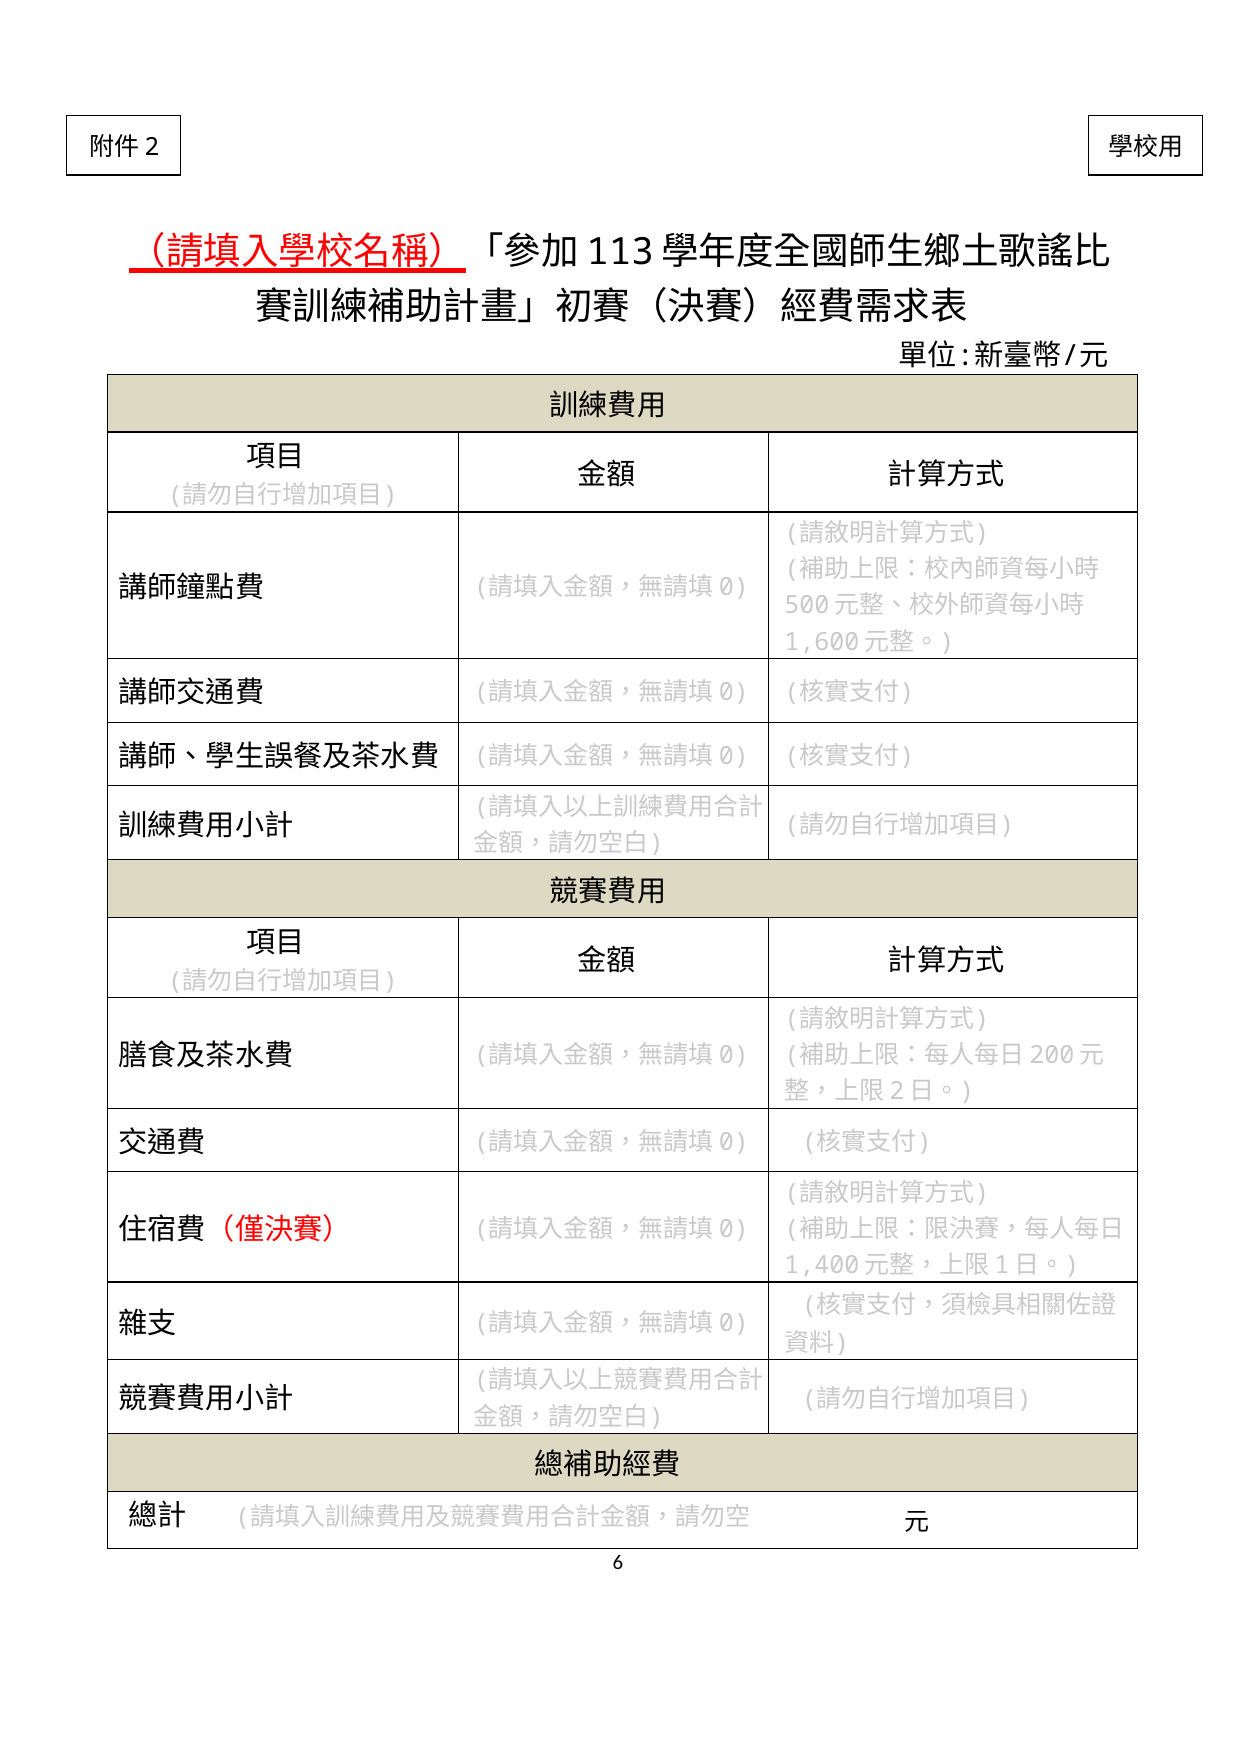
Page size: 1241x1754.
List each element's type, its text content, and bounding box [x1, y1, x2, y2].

table_cell 講師鐘點費 [108, 513, 458, 658]
table_cell (請填入金額，無請填0) [459, 723, 768, 785]
table_cell (核實支付，須檢具相關佐證資料) [769, 1283, 1137, 1359]
table_cell 講師、學生誤餐及茶水費 [108, 723, 458, 785]
table_cell (請勿自行增加項目) [769, 786, 1137, 859]
table_header [769, 375, 1137, 431]
table_cell 計算方式 [769, 433, 1137, 511]
table_cell 膳食及茶水費 [108, 998, 458, 1107]
table_cell (核實支付) [769, 723, 1137, 785]
table_cell 金額 [459, 433, 768, 511]
table_header 學校用 [1089, 116, 1202, 174]
table_cell (請敘明計算方式) (補助上限：校內師資每小時500元整、校外師資每小時1,600元整。) [769, 513, 1137, 658]
text 單位:新臺幣/元 [118, 331, 1122, 373]
table_cell 住宿費（僅決賽） [108, 1172, 458, 1281]
table_cell 元 [769, 1492, 1137, 1548]
table_cell 項目 (請勿自行增加項目) [108, 918, 458, 997]
table_cell 競賽費用 [108, 860, 769, 917]
table_cell (請填入金額，無請填0) [459, 659, 768, 722]
table_cell [769, 1434, 1137, 1491]
table_cell (請敘明計算方式) (補助上限：限決賽，每人每日1,400元整，上限1日。) [769, 1172, 1137, 1281]
table_cell 計算方式 [769, 918, 1137, 997]
table_cell (請填入金額，無請填0) [459, 998, 768, 1107]
table_cell 總計 (請填入訓練費用及競賽費用合計金額，請勿空 [108, 1492, 769, 1548]
table_cell (請填入金額，無請填0) [459, 513, 768, 658]
table_cell 總補助經費 [108, 1434, 769, 1491]
subtitle （請填入學校名稱）「參加113學年度全國師生鄉土歌謠比賽訓練補助計畫」初賽（決賽）經費需求表 [118, 221, 1122, 330]
table_cell (核實支付) [769, 1109, 1137, 1171]
table_cell (請填入以上訓練費用合計金額，請勿空白) [459, 786, 768, 859]
table_cell (請填入金額，無請填0) [459, 1172, 768, 1281]
table_cell 訓練費用小計 [108, 786, 458, 859]
table_cell 交通費 [108, 1109, 458, 1171]
table_cell 金額 [459, 918, 768, 997]
table_cell 競賽費用小計 [108, 1360, 458, 1433]
table_header 附件2 [67, 116, 180, 174]
table_cell (請填入金額，無請填0) [459, 1283, 768, 1359]
table_cell 雜支 [108, 1283, 458, 1359]
table_cell 項目 (請勿自行增加項目) [108, 433, 458, 511]
table_header [181, 115, 1088, 174]
table_cell (請填入金額，無請填0) [459, 1109, 768, 1171]
table_cell 講師交通費 [108, 659, 458, 722]
table_cell (核實支付) [769, 659, 1137, 722]
table_cell (請敘明計算方式) (補助上限：每人每日200元整，上限2日。) [769, 998, 1137, 1107]
table_cell (請填入以上競賽費用合計金額，請勿空白) [459, 1360, 768, 1433]
table_cell [769, 860, 1137, 917]
table_cell (請勿自行增加項目) [769, 1360, 1137, 1433]
table_header 訓練費用 [108, 375, 769, 431]
